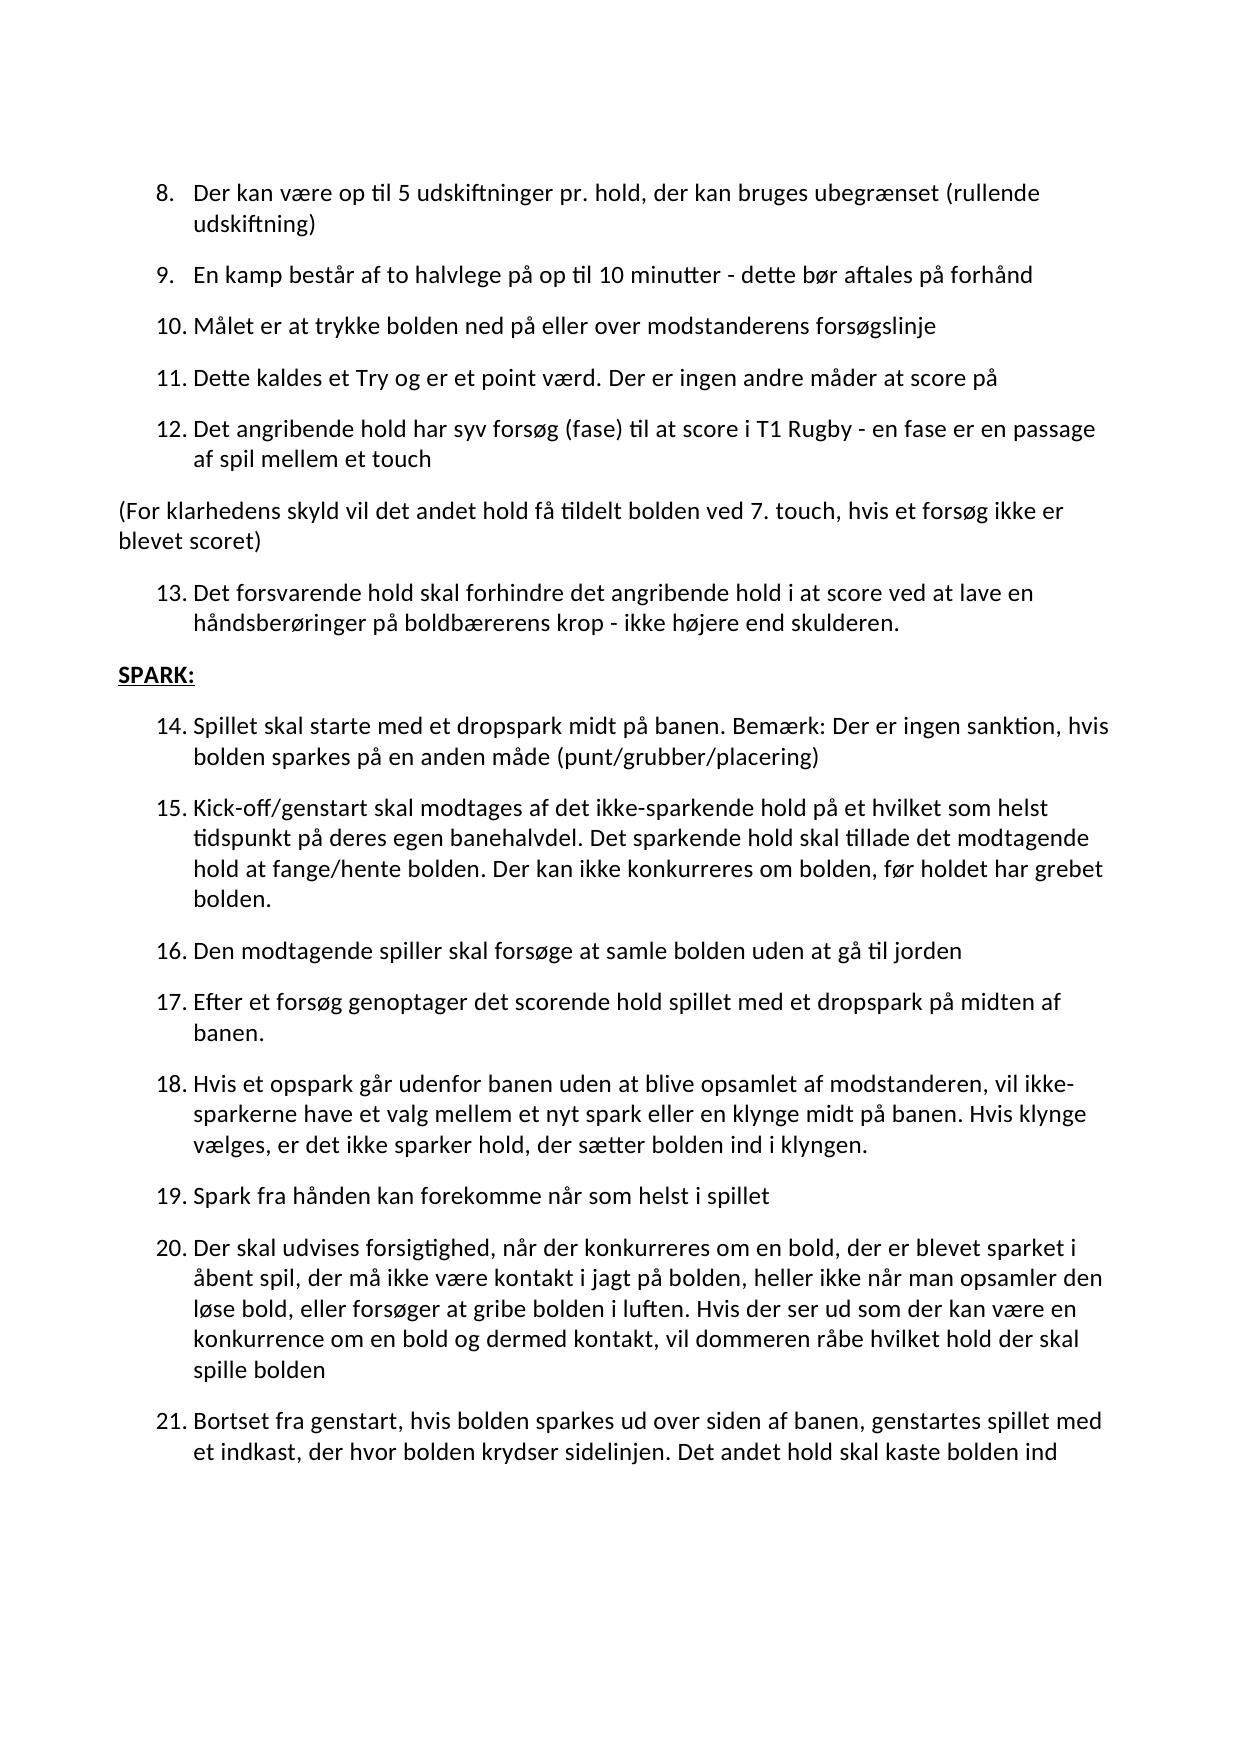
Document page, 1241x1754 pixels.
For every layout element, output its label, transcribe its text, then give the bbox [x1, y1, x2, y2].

list Der kan være op til 5 udskiftninger pr. hold, der kan bruges ubegrænset (rullende udskiftning) [156, 177, 1122, 238]
text SPARK: [118, 659, 1122, 689]
list Spillet skal starte med et dropspark midt på banen. Bemærk: Der er ingen sanktion, hvis bolden sparkes på en anden måde (punt/grubber/placering) [156, 710, 1122, 771]
list Efter et forsøg genoptager det scorende hold spillet med et dropspark på midten af banen. [156, 986, 1122, 1047]
list Dette kaldes et Try og er et point værd. Der er ingen andre måder at score på [156, 362, 1122, 392]
list Hvis et opspark går udenfor banen uden at blive opsamlet af modstanderen, vil ikke-sparkerne have et valg mellem et nyt spark eller en klynge midt på banen. Hvis klynge vælges, er det ikke sparker hold, der sætter bolden ind i klyngen. [156, 1068, 1122, 1160]
list Det forsvarende hold skal forhindre det angribende hold i at score ved at lave en håndsberøringer på boldbærerens krop - ikke højere end skulderen. [156, 577, 1122, 638]
list Bortset fra genstart, hvis bolden sparkes ud over siden af banen, genstartes spillet med et indkast, der hvor bolden krydser sidelinjen. Det andet hold skal kaste bolden ind [156, 1405, 1122, 1466]
text (For klarhedens skyld vil det andet hold få tildelt bolden ved 7. touch, hvis et forsøg ikke er blevet scoret) [118, 495, 1122, 556]
list Det angribende hold har syv forsøg (fase) til at score i T1 Rugby - en fase er en passage af spil mellem et touch [156, 413, 1122, 474]
list Der skal udvises forsigtighed, når der konkurreres om en bold, der er blevet sparket i åbent spil, der må ikke være kontakt i jagt på bolden, heller ikke når man opsamler den løse bold, eller forsøger at gribe bolden i luften. Hvis der ser ud som der kan være en konkurrence om en bold og dermed kontakt, vil dommeren råbe hvilket hold der skal spille bolden [156, 1232, 1122, 1384]
list Den modtagende spiller skal forsøge at samle bolden uden at gå til jorden [156, 935, 1122, 965]
list Spark fra hånden kan forekomme når som helst i spillet [156, 1181, 1122, 1211]
list En kamp består af to halvlege på op til 10 minutter - dette bør aftales på forhånd [156, 259, 1122, 289]
list Kick-off/genstart skal modtages af det ikke-sparkende hold på et hvilket som helst tidspunkt på deres egen banehalvdel. Det sparkende hold skal tillade det modtagende hold at fange/hente bolden. Der kan ikke konkurreres om bolden, før holdet har grebet bolden. [156, 792, 1122, 914]
list Målet er at trykke bolden ned på eller over modstanderens forsøgslinje [156, 310, 1122, 341]
